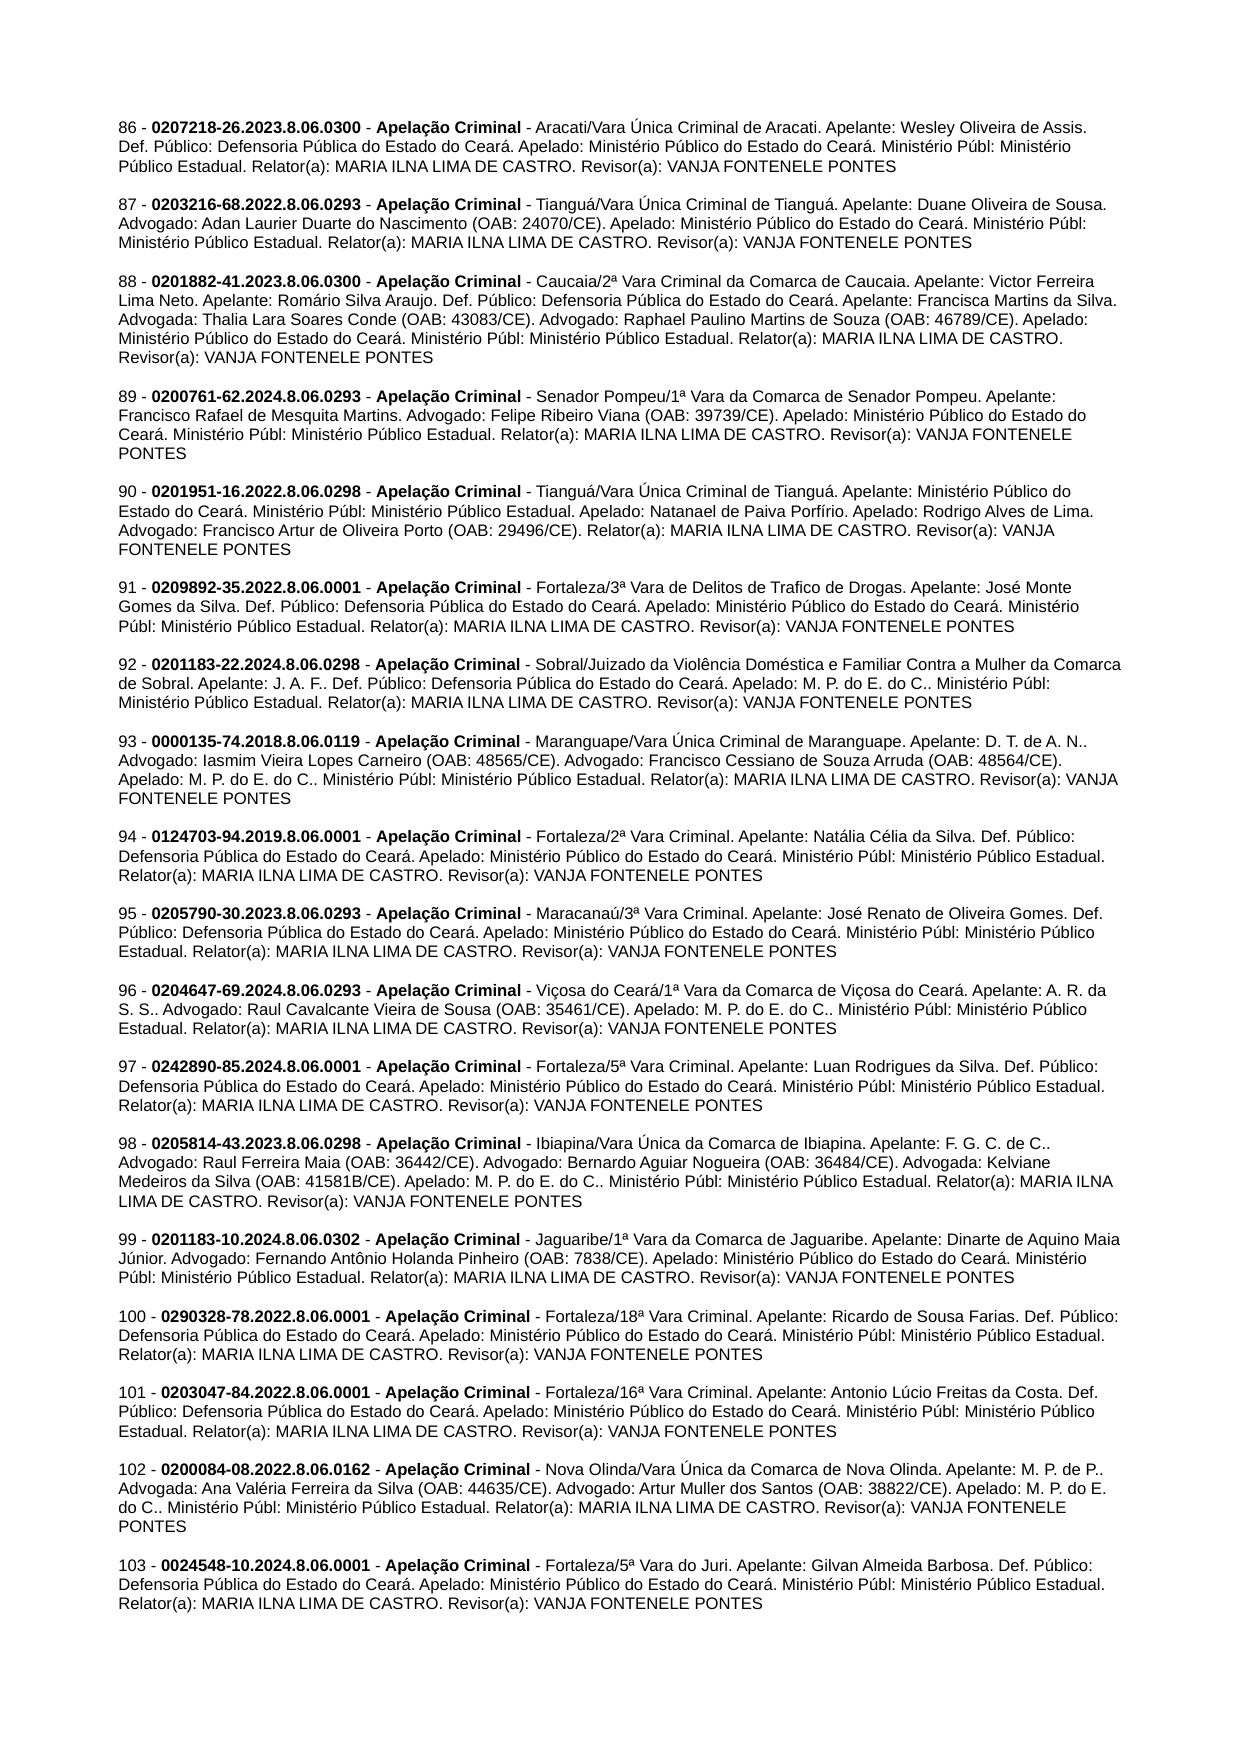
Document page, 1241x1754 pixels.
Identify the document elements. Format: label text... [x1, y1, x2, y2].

text 96 - 0204647-69.2024.8.06.0293 - Apelação Criminal - Viçosa do Ceará/1ª Vara da Comarca de Viçosa do Ceará. Apelante: A. R. da S. S.. Advogado: Raul Cavalcante Vieira de Sousa (OAB: 35461/CE). Apelado: M. P. do E. do C.. Ministério Públ: Ministério Público Estadual. Relator(a): MARIA ILNA LIMA DE CASTRO. Revisor(a): VANJA FONTENELE PONTES [118, 981, 1122, 1038]
text 103 - 0024548-10.2024.8.06.0001 - Apelação Criminal - Fortaleza/5ª Vara do Juri. Apelante: Gilvan Almeida Barbosa. Def. Público: Defensoria Pública do Estado do Ceará. Apelado: Ministério Público do Estado do Ceará. Ministério Públ: Ministério Público Estadual. Relator(a): MARIA ILNA LIMA DE CASTRO. Revisor(a): VANJA FONTENELE PONTES [118, 1556, 1122, 1613]
text 99 - 0201183-10.2024.8.06.0302 - Apelação Criminal - Jaguaribe/1ª Vara da Comarca de Jaguaribe. Apelante: Dinarte de Aquino Maia Júnior. Advogado: Fernando Antônio Holanda Pinheiro (OAB: 7838/CE). Apelado: Ministério Público do Estado do Ceará. Ministério Públ: Ministério Público Estadual. Relator(a): MARIA ILNA LIMA DE CASTRO. Revisor(a): VANJA FONTENELE PONTES [118, 1230, 1122, 1287]
text 95 - 0205790-30.2023.8.06.0293 - Apelação Criminal - Maracanaú/3ª Vara Criminal. Apelante: José Renato de Oliveira Gomes. Def. Público: Defensoria Pública do Estado do Ceará. Apelado: Ministério Público do Estado do Ceará. Ministério Públ: Ministério Público Estadual. Relator(a): MARIA ILNA LIMA DE CASTRO. Revisor(a): VANJA FONTENELE PONTES [118, 904, 1122, 961]
text 92 - 0201183-22.2024.8.06.0298 - Apelação Criminal - Sobral/Juizado da Violência Doméstica e Familiar Contra a Mulher da Comarca de Sobral. Apelante: J. A. F.. Def. Público: Defensoria Pública do Estado do Ceará. Apelado: M. P. do E. do C.. Ministério Públ: Ministério Público Estadual. Relator(a): MARIA ILNA LIMA DE CASTRO. Revisor(a): VANJA FONTENELE PONTES [118, 655, 1122, 712]
text 100 - 0290328-78.2022.8.06.0001 - Apelação Criminal - Fortaleza/18ª Vara Criminal. Apelante: Ricardo de Sousa Farias. Def. Público: Defensoria Pública do Estado do Ceará. Apelado: Ministério Público do Estado do Ceará. Ministério Públ: Ministério Público Estadual. Relator(a): MARIA ILNA LIMA DE CASTRO. Revisor(a): VANJA FONTENELE PONTES [118, 1306, 1122, 1364]
text 93 - 0000135-74.2018.8.06.0119 - Apelação Criminal - Maranguape/Vara Única Criminal de Maranguape. Apelante: D. T. de A. N.. Advogado: Iasmim Vieira Lopes Carneiro (OAB: 48565/CE). Advogado: Francisco Cessiano de Souza Arruda (OAB: 48564/CE). Apelado: M. P. do E. do C.. Ministério Públ: Ministério Público Estadual. Relator(a): MARIA ILNA LIMA DE CASTRO. Revisor(a): VANJA FONTENELE PONTES [118, 731, 1122, 808]
text 86 - 0207218-26.2023.8.06.0300 - Apelação Criminal - Aracati/Vara Única Criminal de Aracati. Apelante: Wesley Oliveira de Assis. Def. Público: Defensoria Pública do Estado do Ceará. Apelado: Ministério Público do Estado do Ceará. Ministério Públ: Ministério Público Estadual. Relator(a): MARIA ILNA LIMA DE CASTRO. Revisor(a): VANJA FONTENELE PONTES [118, 118, 1122, 176]
text 90 - 0201951-16.2022.8.06.0298 - Apelação Criminal - Tianguá/Vara Única Criminal de Tianguá. Apelante: Ministério Público do Estado do Ceará. Ministério Públ: Ministério Público Estadual. Apelado: Natanael de Paiva Porfírio. Apelado: Rodrigo Alves de Lima. Advogado: Francisco Artur de Oliveira Porto (OAB: 29496/CE). Relator(a): MARIA ILNA LIMA DE CASTRO. Revisor(a): VANJA FONTENELE PONTES [118, 482, 1122, 559]
text 94 - 0124703-94.2019.8.06.0001 - Apelação Criminal - Fortaleza/2ª Vara Criminal. Apelante: Natália Célia da Silva. Def. Público: Defensoria Pública do Estado do Ceará. Apelado: Ministério Público do Estado do Ceará. Ministério Públ: Ministério Público Estadual. Relator(a): MARIA ILNA LIMA DE CASTRO. Revisor(a): VANJA FONTENELE PONTES [118, 827, 1122, 885]
text 88 - 0201882-41.2023.8.06.0300 - Apelação Criminal - Caucaia/2ª Vara Criminal da Comarca de Caucaia. Apelante: Victor Ferreira Lima Neto. Apelante: Romário Silva Araujo. Def. Público: Defensoria Pública do Estado do Ceará. Apelante: Francisca Martins da Silva. Advogada: Thalia Lara Soares Conde (OAB: 43083/CE). Advogado: Raphael Paulino Martins de Souza (OAB: 46789/CE). Apelado: Ministério Público do Estado do Ceará. Ministério Públ: Ministério Público Estadual. Relator(a): MARIA ILNA LIMA DE CASTRO. Revisor(a): VANJA FONTENELE PONTES [118, 271, 1122, 367]
text 98 - 0205814-43.2023.8.06.0298 - Apelação Criminal - Ibiapina/Vara Única da Comarca de Ibiapina. Apelante: F. G. C. de C.. Advogado: Raul Ferreira Maia (OAB: 36442/CE). Advogado: Bernardo Aguiar Nogueira (OAB: 36484/CE). Advogada: Kelviane Medeiros da Silva (OAB: 41581B/CE). Apelado: M. P. do E. do C.. Ministério Públ: Ministério Público Estadual. Relator(a): MARIA ILNA LIMA DE CASTRO. Revisor(a): VANJA FONTENELE PONTES [118, 1134, 1122, 1211]
text 102 - 0200084-08.2022.8.06.0162 - Apelação Criminal - Nova Olinda/Vara Única da Comarca de Nova Olinda. Apelante: M. P. de P.. Advogada: Ana Valéria Ferreira da Silva (OAB: 44635/CE). Advogado: Artur Muller dos Santos (OAB: 38822/CE). Apelado: M. P. do E. do C.. Ministério Públ: Ministério Público Estadual. Relator(a): MARIA ILNA LIMA DE CASTRO. Revisor(a): VANJA FONTENELE PONTES [118, 1460, 1122, 1536]
text 97 - 0242890-85.2024.8.06.0001 - Apelação Criminal - Fortaleza/5ª Vara Criminal. Apelante: Luan Rodrigues da Silva. Def. Público: Defensoria Pública do Estado do Ceará. Apelado: Ministério Público do Estado do Ceará. Ministério Públ: Ministério Público Estadual. Relator(a): MARIA ILNA LIMA DE CASTRO. Revisor(a): VANJA FONTENELE PONTES [118, 1057, 1122, 1115]
text 89 - 0200761-62.2024.8.06.0293 - Apelação Criminal - Senador Pompeu/1ª Vara da Comarca de Senador Pompeu. Apelante: Francisco Rafael de Mesquita Martins. Advogado: Felipe Ribeiro Viana (OAB: 39739/CE). Apelado: Ministério Público do Estado do Ceará. Ministério Públ: Ministério Público Estadual. Relator(a): MARIA ILNA LIMA DE CASTRO. Revisor(a): VANJA FONTENELE PONTES [118, 386, 1122, 463]
text 101 - 0203047-84.2022.8.06.0001 - Apelação Criminal - Fortaleza/16ª Vara Criminal. Apelante: Antonio Lúcio Freitas da Costa. Def. Público: Defensoria Pública do Estado do Ceará. Apelado: Ministério Público do Estado do Ceará. Ministério Públ: Ministério Público Estadual. Relator(a): MARIA ILNA LIMA DE CASTRO. Revisor(a): VANJA FONTENELE PONTES [118, 1383, 1122, 1441]
text 91 - 0209892-35.2022.8.06.0001 - Apelação Criminal - Fortaleza/3ª Vara de Delitos de Trafico de Drogas. Apelante: José Monte Gomes da Silva. Def. Público: Defensoria Pública do Estado do Ceará. Apelado: Ministério Público do Estado do Ceará. Ministério Públ: Ministério Público Estadual. Relator(a): MARIA ILNA LIMA DE CASTRO. Revisor(a): VANJA FONTENELE PONTES [118, 578, 1122, 636]
text 87 - 0203216-68.2022.8.06.0293 - Apelação Criminal - Tianguá/Vara Única Criminal de Tianguá. Apelante: Duane Oliveira de Sousa. Advogado: Adan Laurier Duarte do Nascimento (OAB: 24070/CE). Apelado: Ministério Público do Estado do Ceará. Ministério Públ: Ministério Público Estadual. Relator(a): MARIA ILNA LIMA DE CASTRO. Revisor(a): VANJA FONTENELE PONTES [118, 195, 1122, 252]
